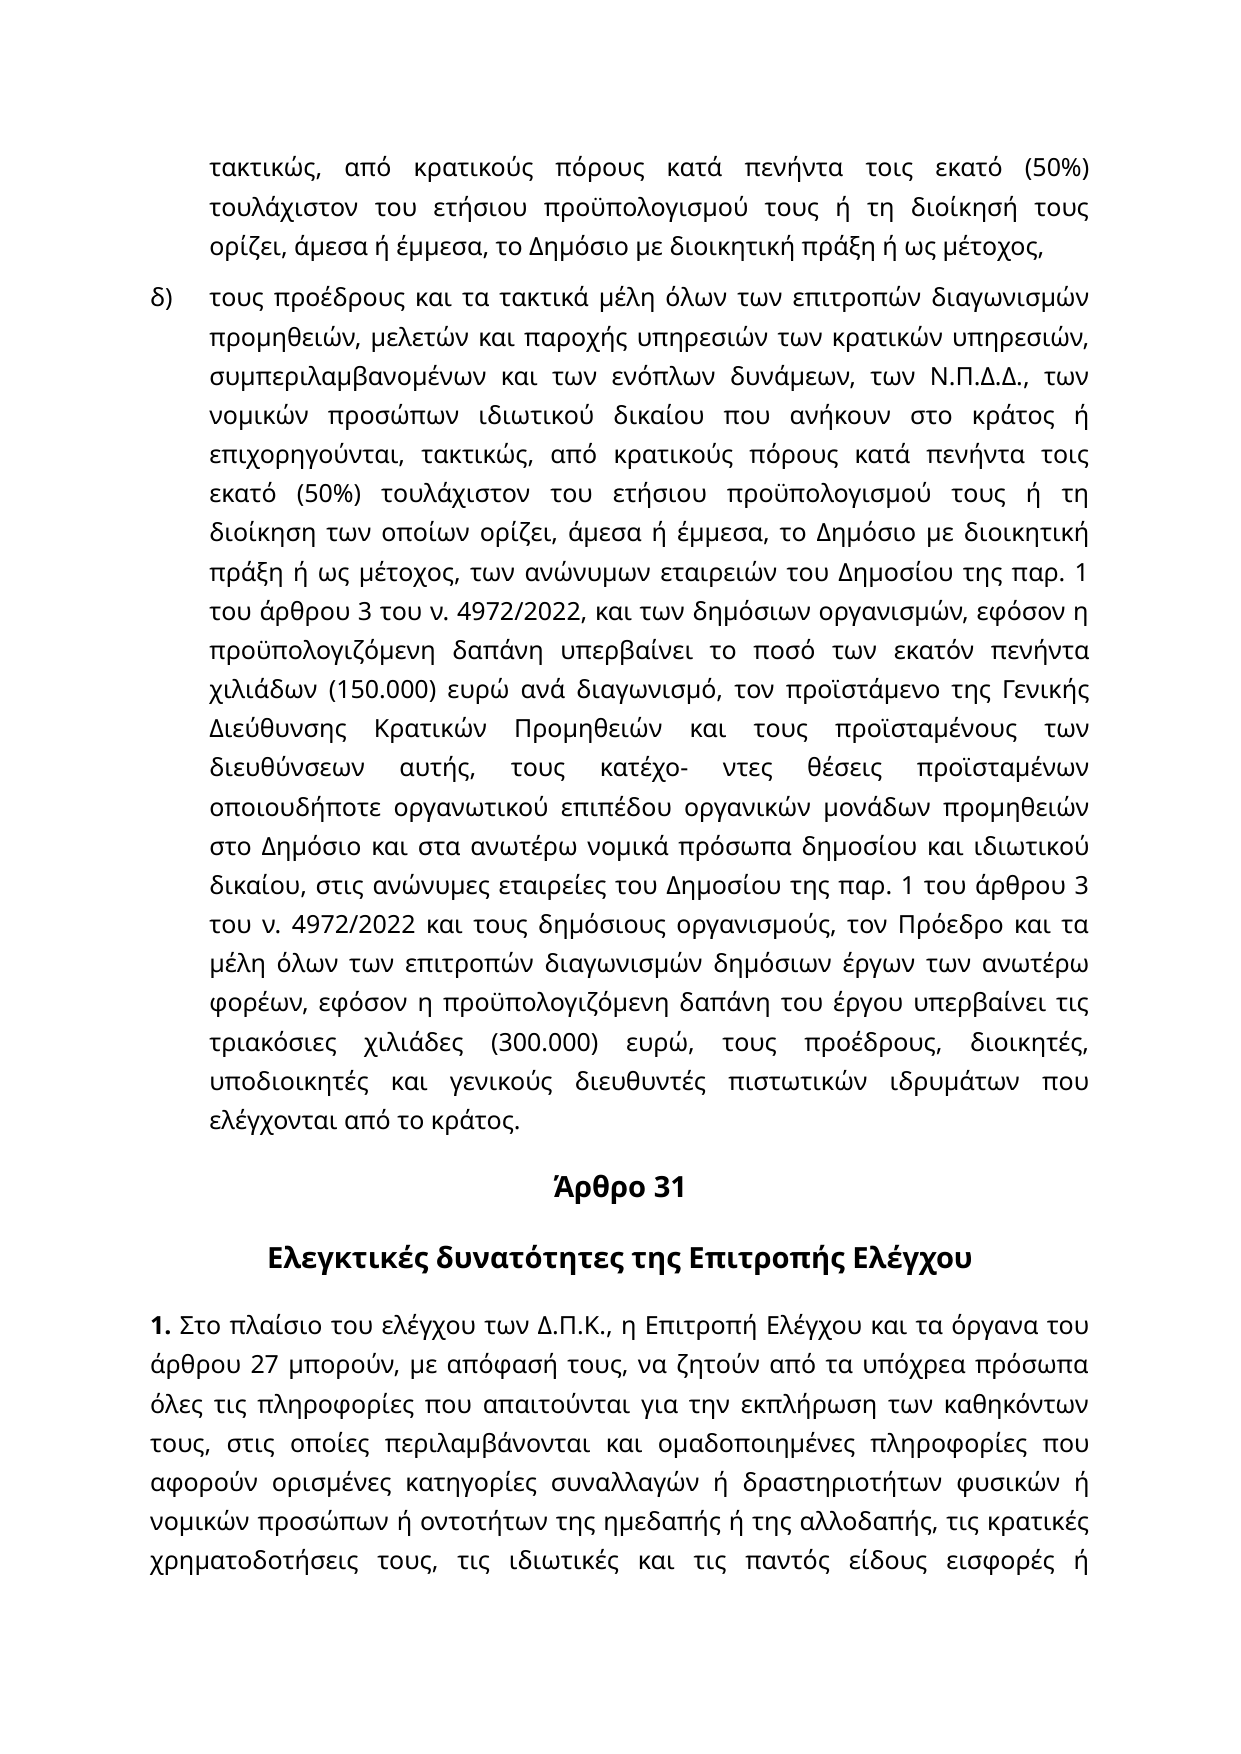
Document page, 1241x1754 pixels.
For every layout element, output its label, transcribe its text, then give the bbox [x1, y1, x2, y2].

subtitle Άρθρο 31 [150, 1167, 1090, 1206]
list τακτικώς, από κρατικούς πόρους κατά πενήντα τοις εκατό (50%) τουλάχιστον του ετήσιου προϋπολογισμού τους ή τη διοίκησή τους ορίζει, άμεσα ή έμμεσα, το Δημόσιο με διοικητική πράξη ή ως μέτοχος, [150, 150, 1090, 262]
text 1. Στο πλαίσιο του ελέγχου των Δ.Π.Κ., η Επιτροπή Ελέγχου και τα όργανα του άρθρου 27 μπορούν, με απόφασή τους, να ζητούν από τα υπόχρεα πρόσωπα όλες τις πληροφορίες που απαιτούνται για την εκπλήρωση των καθηκόντων τους, στις οποίες περιλαμβάνονται και ομαδοποιημένες πληροφορίες που αφορούν ορισμένες κατηγορίες συναλλαγών ή δραστηριοτήτων φυσικών ή νομικών προσώπων ή οντοτήτων της ημεδαπής ή της αλλοδαπής, τις κρατικές χρηματοδοτήσεις τους, τις ιδιωτικές και τις παντός είδους εισφορές ή [150, 1308, 1090, 1577]
list δ) τους προέδρους και τα τακτικά μέλη όλων των επιτροπών διαγωνισμών προμηθειών, μελετών και παροχής υπηρεσιών των κρατικών υπηρεσιών, συμπεριλαμβανομένων και των ενόπλων δυνάμεων, των Ν.Π.Δ.Δ., των νομικών προσώπων ιδιωτικού δικαίου που ανήκουν στο κράτος ή επιχορηγούνται, τακτικώς, από κρατικούς πόρους κατά πενήντα τοις εκατό (50%) τουλάχιστον του ετήσιου προϋπολογισμού τους ή τη διοίκηση των οποίων ορίζει, άμεσα ή έμμεσα, το Δημόσιο με διοικητική πράξη ή ως μέτοχος, των ανώνυμων εταιρειών του Δημοσίου της παρ. 1 του άρθρου 3 του ν. 4972/2022, και των δημόσιων οργανισμών, εφόσον η προϋπολογιζόμενη δαπάνη υπερβαίνει το ποσό των εκατόν πενήντα χιλιάδων (150.000) ευρώ ανά διαγωνισμό, τον προϊστάμενο της Γενικής Διεύθυνσης Κρατικών Προμηθειών και τους προϊσταμένους των διευθύνσεων αυτής, τους κατέχο- ντες θέσεις προϊσταμένων οποιουδήποτε οργανωτικού επιπέδου οργανικών μονάδων προμηθειών στο Δημόσιο και στα ανωτέρω νομικά πρόσωπα δημοσίου και ιδιωτικού δικαίου, στις ανώνυμες εταιρείες του Δημοσίου της παρ. 1 του άρθρου 3 του ν. 4972/2022 και τους δημόσιους οργανισμούς, τον Πρόεδρο και τα μέλη όλων των επιτροπών διαγωνισμών δημόσιων έργων των ανωτέρω φορέων, εφόσον η προϋπολογιζόμενη δαπάνη του έργου υπερβαίνει τις τριακόσιες χιλιάδες (300.000) ευρώ, τους προέδρους, διοικητές, υποδιοικητές και γενικούς διευθυντές πιστωτικών ιδρυμάτων που ελέγχονται από το κράτος. [150, 280, 1090, 1137]
subtitle Ελεγκτικές δυνατότητες της Επιτροπής Ελέγχου [150, 1237, 1090, 1277]
